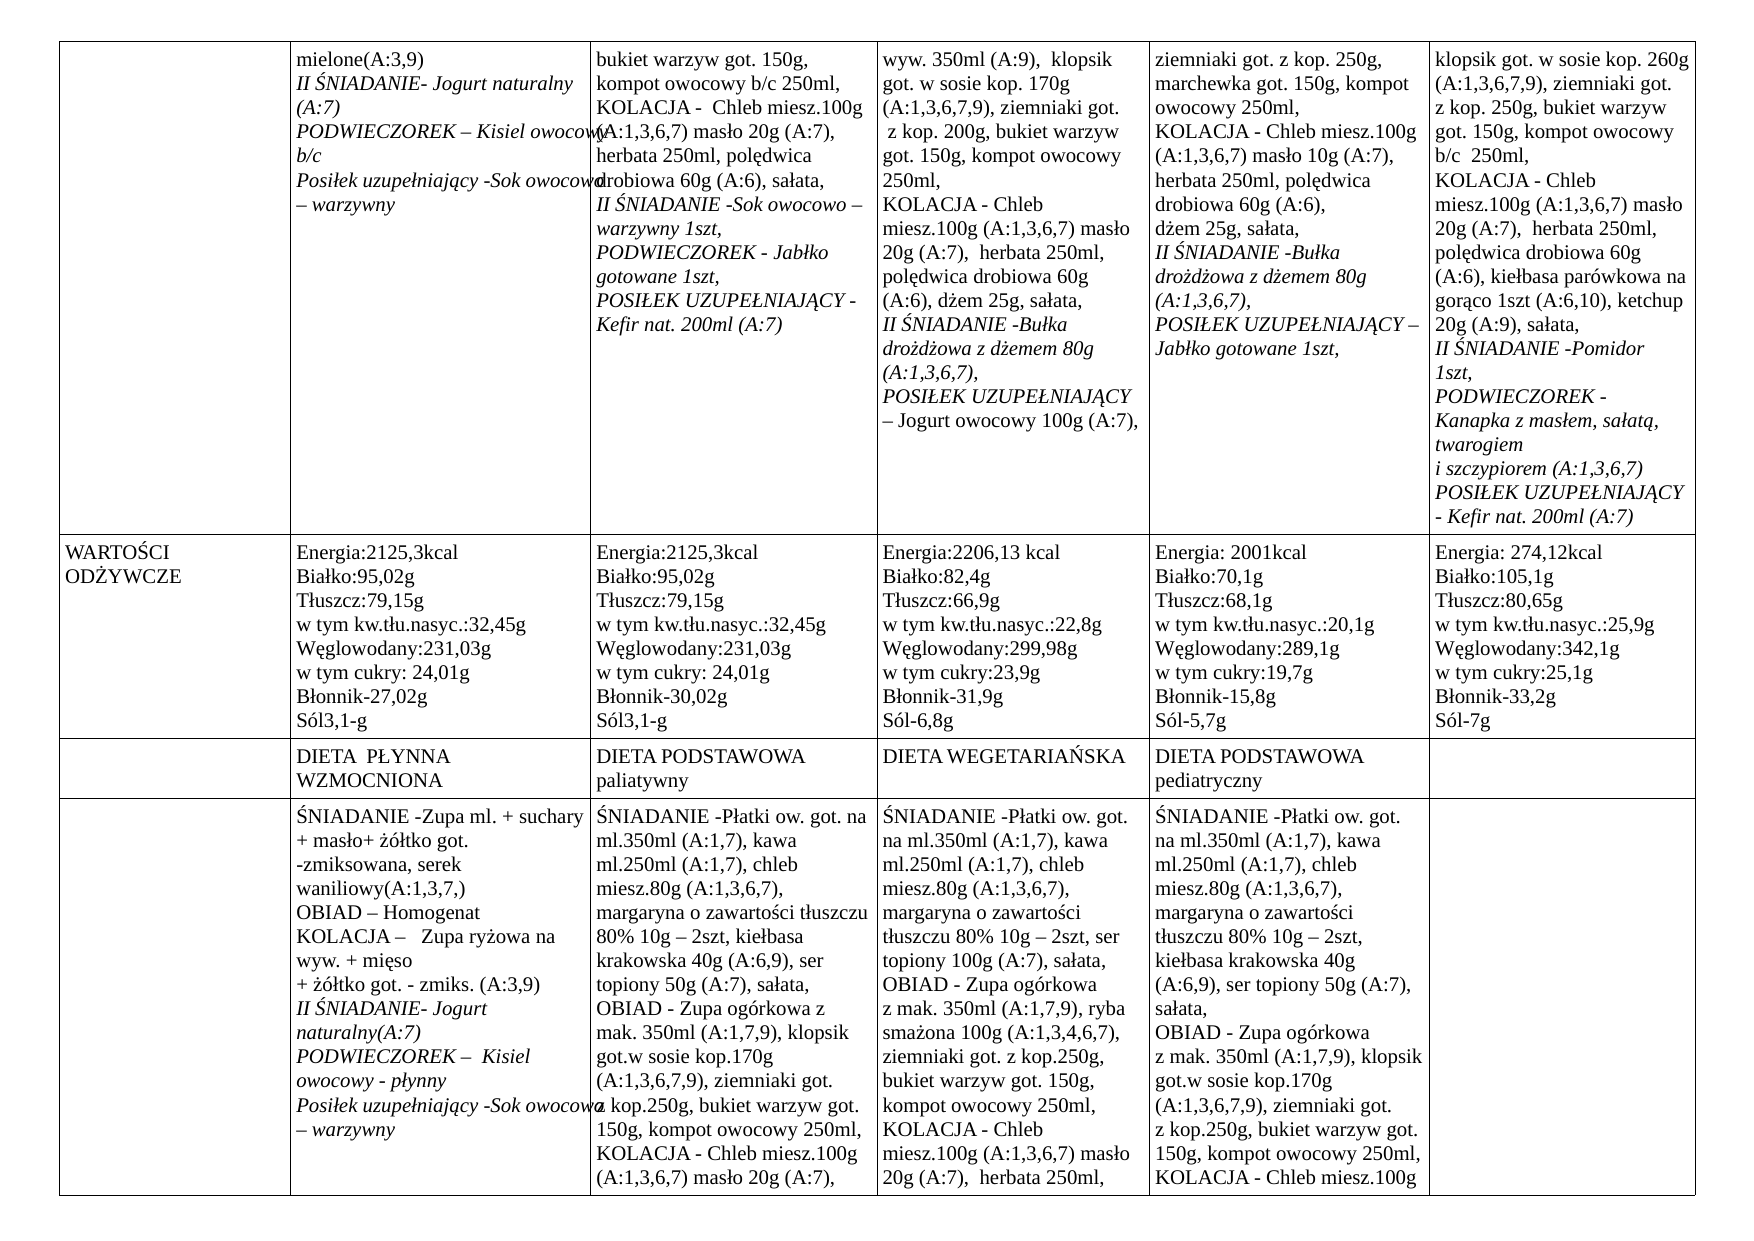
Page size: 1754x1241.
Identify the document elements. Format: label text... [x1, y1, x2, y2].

table_cell ziemniaki got. z kop. 250g, marchewka got. 150g, kompot owocowy 250ml, KOLACJA - Chleb miesz.100g (A:1,3,6,7) masło 10g (A:7), herbata 250ml, polędwica drobiowa 60g (A:6), dżem 25g, sałata, II ŚNIADANIE -Bułka drożdżowa z dżemem 80g (A:1,3,6,7), POSIŁEK UZUPEŁNIAJĄCY – Jabłko gotowane 1szt, [1150, 42, 1429, 534]
table_cell DIETA PODSTAWOWA paliatywny [591, 739, 877, 798]
table_cell ŚNIADANIE -Płatki ow. got. na ml.350ml (A:1,7), kawa ml.250ml (A:1,7), chleb miesz.80g (A:1,3,6,7), margaryna o zawartości tłuszczu 80% 10g – 2szt, kiełbasa krakowska 40g (A:6,9), ser topiony 50g (A:7), sałata, OBIAD - Zupa ogórkowa z mak. 350ml (A:1,7,9), klopsik got.w sosie kop.170g (A:1,3,6,7,9), ziemniaki got. z kop.250g, bukiet warzyw got. 150g, kompot owocowy 250ml, KOLACJA - Chleb miesz.100g [1150, 799, 1429, 1194]
table_cell [60, 799, 290, 1194]
table_cell Energia:2125,3kcal Białko:95,02g Tłuszcz:79,15g w tym kw.tłu.nasyc.:32,45g Węglowodany:231,03g w tym cukry: 24,01g Błonnik-30,02g Sól3,1-g [591, 535, 877, 738]
table_cell DIETA PODSTAWOWA pediatryczny [1150, 739, 1429, 798]
table_cell ŚNIADANIE -Zupa ml. + suchary + masło+ żółtko got. -zmiksowana, serek waniliowy(A:1,3,7,) OBIAD – Homogenat KOLACJA – Zupa ryżowa na wyw. + mięso + żółtko got. - zmiks. (A:3,9) II ŚNIADANIE- Jogurt naturalny(A:7) PODWIECZOREK – Kisiel owocowy - płynny Posiłek uzupełniający -Sok owocowo – warzywny [291, 799, 590, 1194]
table_cell ŚNIADANIE -Płatki ow. got. na ml.350ml (A:1,7), kawa ml.250ml (A:1,7), chleb miesz.80g (A:1,3,6,7), margaryna o zawartości tłuszczu 80% 10g – 2szt, kiełbasa krakowska 40g (A:6,9), ser topiony 50g (A:7), sałata, OBIAD - Zupa ogórkowa z mak. 350ml (A:1,7,9), klopsik got.w sosie kop.170g (A:1,3,6,7,9), ziemniaki got. z kop.250g, bukiet warzyw got. 150g, kompot owocowy 250ml, KOLACJA - Chleb miesz.100g (A:1,3,6,7) masło 20g (A:7), herbata 250ml, kiełbasa parówkowa na gorąco 1szt (A:6,10), ketchup 20g (A:9), dżem 25g, ogórek konser. 50g (A:10), sałata, II ŚNIADANIE -Bułka drożdżowa z dżemem 80g (A:1,3,6,7), POSIŁEK UZUPEŁNIAJĄCY - Kefir nat. 200ml (A:7) [591, 799, 877, 1194]
table_cell Energia:2206,13 kcal Białko:82,4g Tłuszcz:66,9g w tym kw.tłu.nasyc.:22,8g Węglowodany:299,98g w tym cukry:23,9g Błonnik-31,9g Sól-6,8g [878, 535, 1149, 738]
table_cell DIETA PŁYNNA WZMOCNIONA [291, 739, 590, 798]
table_cell Energia: 2001kcal Białko:70,1g Tłuszcz:68,1g w tym kw.tłu.nasyc.:20,1g Węglowodany:289,1g w tym cukry:19,7g Błonnik-15,8g Sól-5,7g [1150, 535, 1429, 738]
table_cell [60, 42, 290, 534]
table_cell ŚNIADANIE - Kawa ml.250ml (A:1,7), chleb miesz.80g (A:1,3,6,7), margaryna o zawartości tłuszczu 80% 10g – 1szt, szynka z indyka 60g (A:6,7,9), sałata, OBIAD - Zupa ryżowa na wyw. 350ml (A:9), klopsik got. w sosie kop. 170g (A:1,3,6,7,9), ziemniaki got. z kop. 250g, bukiet warzyw got. 150g, kompot owocowy b/c 250ml, KOLACJA - Chleb miesz.100g (A:1,3,6,7) masło 20g (A:7), herbata 250ml, polędwica drobiowa 60g (A:6), sałata, II ŚNIADANIE -Sok owocowo – warzywny 1szt, PODWIECZOREK - Jabłko gotowane 1szt, POSIŁEK UZUPEŁNIAJĄCY - Kefir nat. 200ml (A:7) [591, 42, 877, 534]
table_cell WARTOŚCI ODŻYWCZE [60, 535, 290, 738]
table_cell [60, 739, 290, 798]
table_cell Energia:2125,3kcal Białko:95,02g Tłuszcz:79,15g w tym kw.tłu.nasyc.:32,45g Węglowodany:231,03g w tym cukry: 24,01g Błonnik-27,02g Sól3,1-g [291, 535, 590, 738]
table_cell DIETA WEGETARIAŃSKA [878, 739, 1149, 798]
table_cell [1430, 799, 1695, 1194]
table_cell Energia: 274,12kcal Białko:105,1g Tłuszcz:80,65g w tym kw.tłu.nasyc.:25,9g Węglowodany:342,1g w tym cukry:25,1g Błonnik-33,2g Sól-7g [1430, 535, 1695, 738]
table_cell ŚNIADANIE -Płatki ow. got. na ml.350ml (A:1,7), kawa ml.250ml (A:1,7), chleb miesz.80g (A:1,3,6,7), margaryna o zawartości tłuszczu 80% 10g – 2szt, ser topiony 100g (A:7), sałata, OBIAD - Zupa ogórkowa z mak. 350ml (A:1,7,9), ryba smażona 100g (A:1,3,4,6,7), ziemniaki got. z kop.250g, bukiet warzyw got. 150g, kompot owocowy 250ml, KOLACJA - Chleb miesz.100g (A:1,3,6,7) masło 20g (A:7), herbata 250ml, [878, 799, 1149, 1194]
table_cell ŚNIADANIE -Zupa ryżowa na wyw. + mięso + żółtko got.–zmiks., serek naturalny, (A:7,9) OBIAD – Kasza manna na wyw. + mięso - zmiks.+ mięso mielone(A:1,9) KOLACJA – Zupa ryżowa na wyw. + mięso + żółtko got. -zmiks. + mięso mielone(A:3,9) II ŚNIADANIE- Jogurt naturalny (A:7) PODWIECZOREK – Kisiel owocowy b/c Posiłek uzupełniający -Sok owocowo – warzywny [291, 42, 590, 534]
table_cell wyw. 350ml (A:9), klopsik got. w sosie kop. 170g (A:1,3,6,7,9), ziemniaki got. z kop. 200g, bukiet warzyw got. 150g, kompot owocowy 250ml, KOLACJA - Chleb miesz.100g (A:1,3,6,7) masło 20g (A:7), herbata 250ml, polędwica drobiowa 60g (A:6), dżem 25g, sałata, II ŚNIADANIE -Bułka drożdżowa z dżemem 80g (A:1,3,6,7), POSIŁEK UZUPEŁNIAJĄCY – Jogurt owocowy 100g (A:7), [878, 42, 1149, 534]
table_cell [1430, 739, 1695, 798]
table_cell klopsik got. w sosie kop. 260g (A:1,3,6,7,9), ziemniaki got. z kop. 250g, bukiet warzyw got. 150g, kompot owocowy b/c 250ml, KOLACJA - Chleb miesz.100g (A:1,3,6,7) masło 20g (A:7), herbata 250ml, polędwica drobiowa 60g (A:6), kiełbasa parówkowa na gorąco 1szt (A:6,10), ketchup 20g (A:9), sałata, II ŚNIADANIE -Pomidor 1szt, PODWIECZOREK - Kanapka z masłem, sałatą, twarogiem i szczypiorem (A:1,3,6,7) POSIŁEK UZUPEŁNIAJĄCY - Kefir nat. 200ml (A:7) [1430, 42, 1695, 534]
